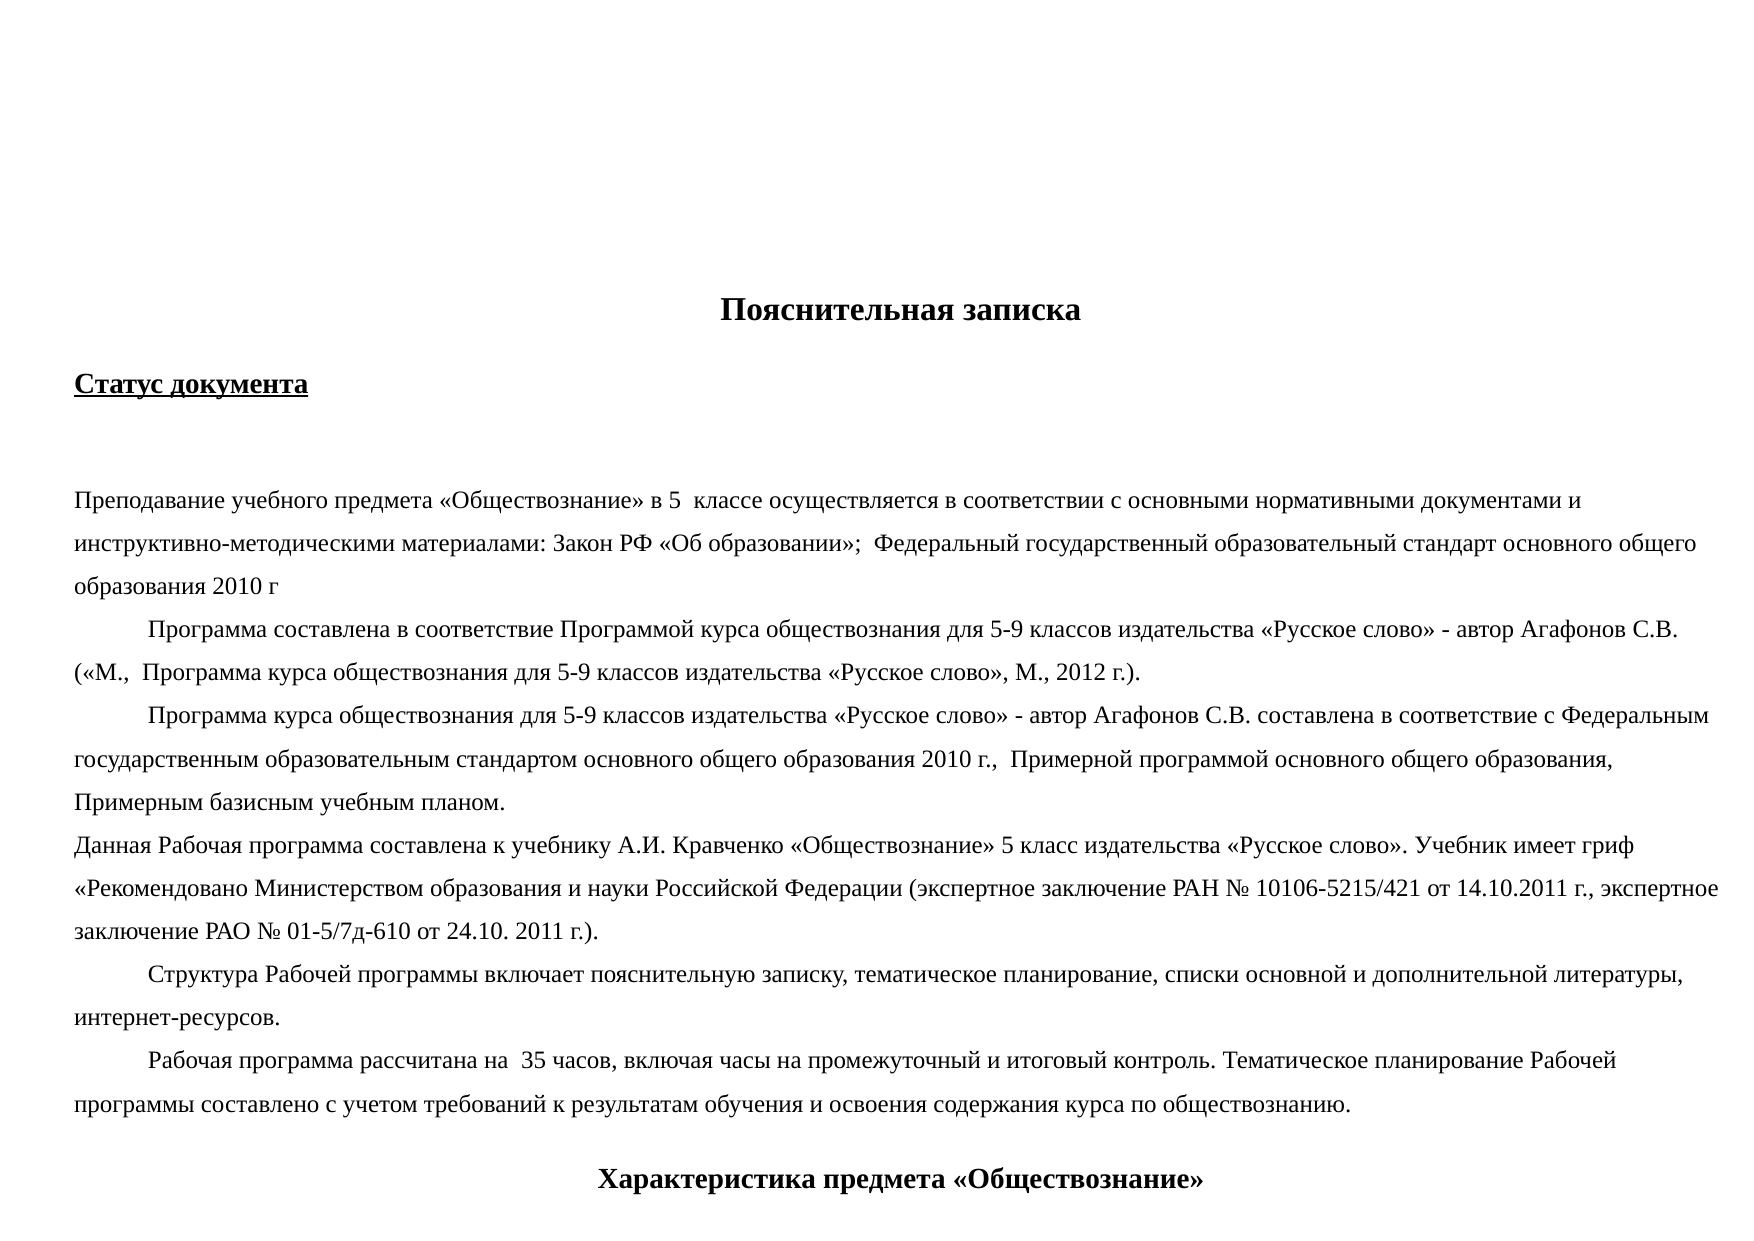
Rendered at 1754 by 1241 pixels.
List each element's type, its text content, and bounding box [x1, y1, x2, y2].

text Структура Рабочей программы включает пояснительную записку, тематическое планирование, списки основной и дополнительной литературы, интернет-ресурсов. [74, 959, 1728, 1031]
text Характеристика предмета «Обществознание» [74, 1161, 1728, 1195]
text Пояснительная записка [74, 289, 1728, 327]
text Данная Рабочая программа составлена к учебнику А.И. Кравченко «Обществознание» 5 класс издательства «Русское слово». Учебник имеет гриф «Рекомендовано Министерством образования и науки Российской Федерации (экспертное заключение РАН № 10106-5215/421 от 14.10.2011 г., экспертное заключение РАО № 01-5/7д-610 от 24.10. 2011 г.). [74, 830, 1728, 945]
text Программа курса обществознания для 5-9 классов издательства «Русское слово» - автор Агафонов С.В. составлена в соответствие с Федеральным государственным образовательным стандартом основного общего образования 2010 г., Примерной программой основного общего образования, Примерным базисным учебным планом. [74, 701, 1728, 816]
text Программа составлена в соответствие Программой курса обществознания для 5-9 классов издательства «Русское слово» - автор Агафонов С.В. («М., Программа курса обществознания для 5-9 классов издательства «Русское слово», М., 2012 г.). [74, 614, 1728, 686]
text Рабочая программа рассчитана на 35 часов, включая часы на промежуточный и итоговый контроль. Тематическое планирование Рабочей программы составлено с учетом требований к результатам обучения и освоения содержания курса по обществознанию. [74, 1046, 1728, 1117]
text Статус документа [74, 366, 1728, 400]
text Преподавание учебного предмета «Обществознание» в 5 классе осуществляется в соответствии с основными нормативными документами и инструктивно-методическими материалами: Закон РФ «Об образовании»; Федеральный государственный образовательный стандарт основного общего образования 2010 г [74, 485, 1728, 600]
